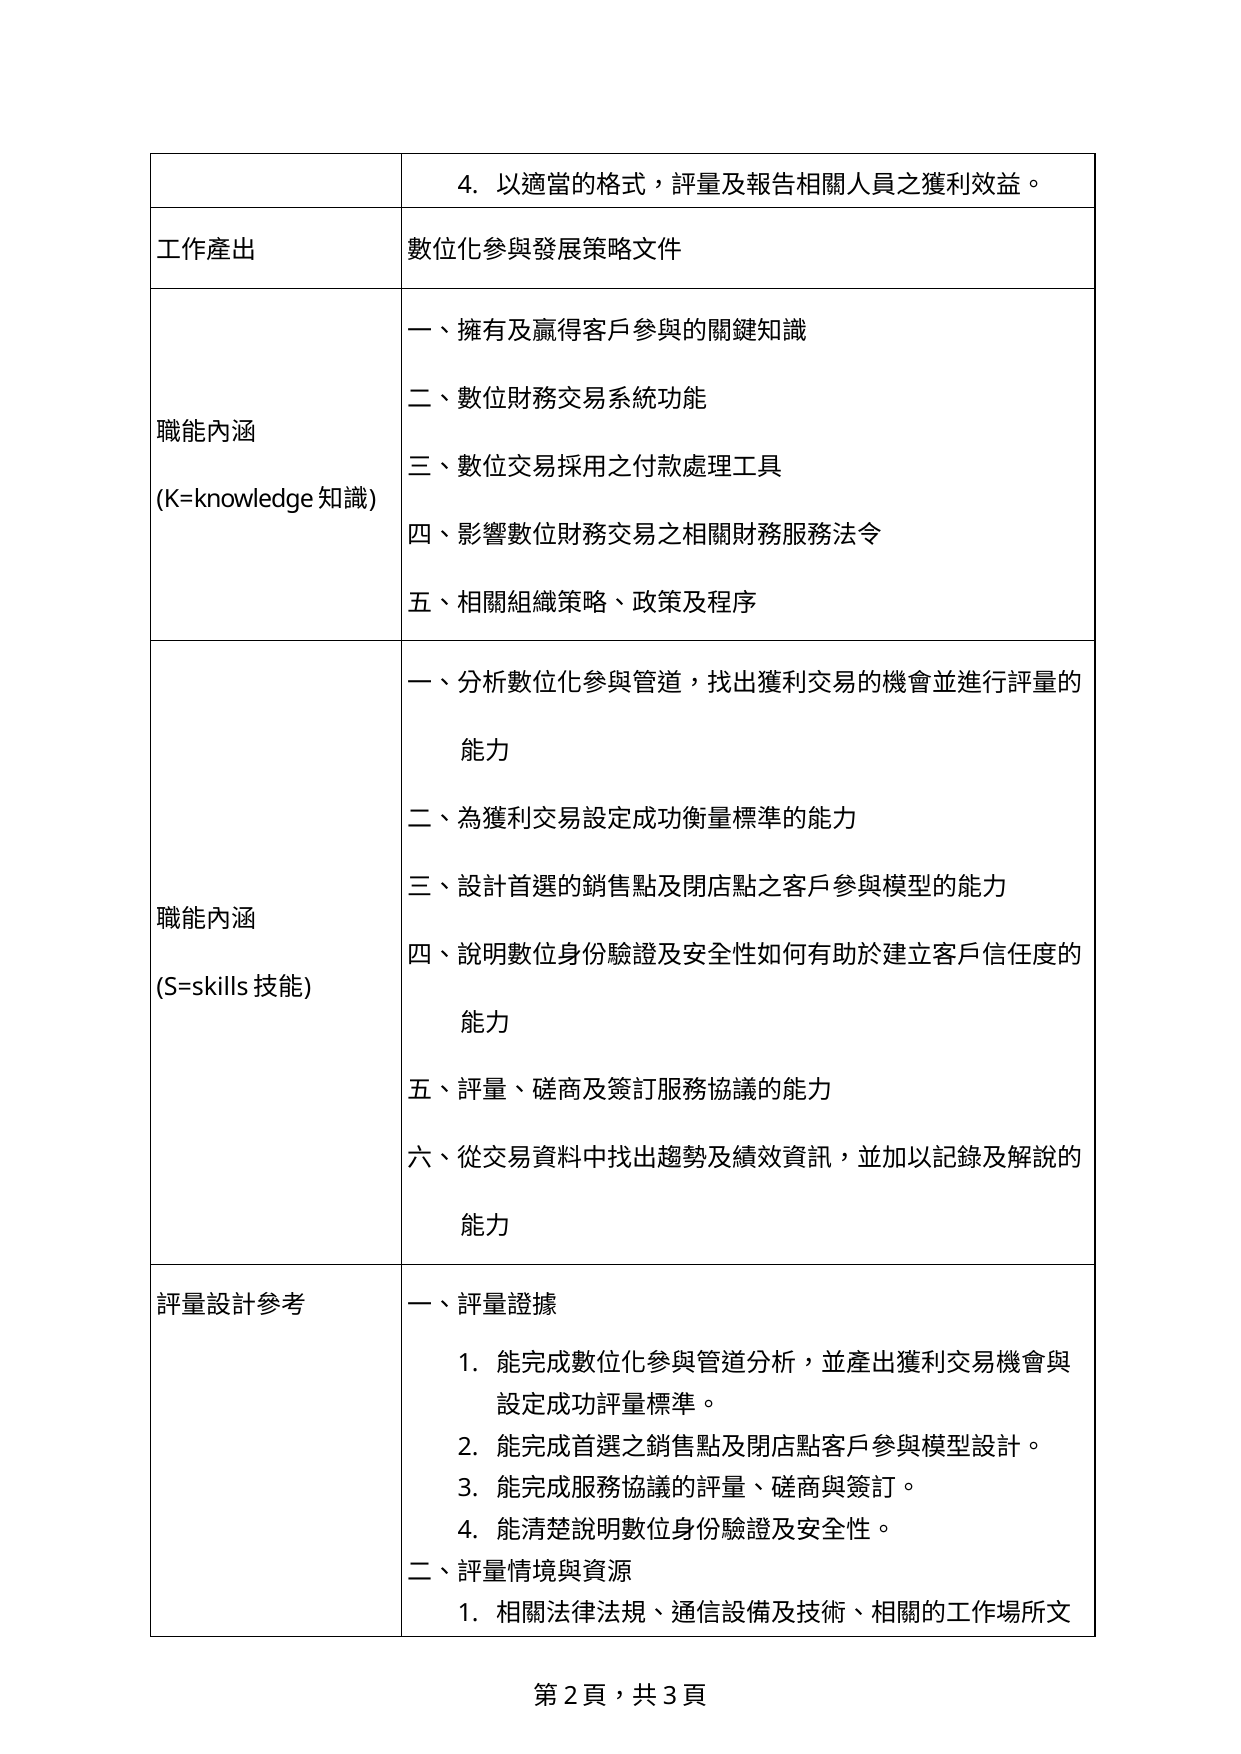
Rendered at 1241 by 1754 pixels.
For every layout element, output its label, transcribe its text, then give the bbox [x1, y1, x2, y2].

table_cell 一、分析數位化參與管道，找出獲利交易的機會並進行評量的能力 二、為獲利交易設定成功衡量標準的能力 三、設計首選的銷售點及閉店點之客戶參與模型的能力 四、說明數位身份驗證及安全性如何有助於建立客戶信任度的能力 五、評量、磋商及簽訂服務協議的能力 六、從交易資料中找出趨勢及績效資訊，並加以記錄及解說的能力 [402, 641, 1094, 1263]
table_cell 一、分析欲獲利的數位管道 找出有償、擁有或贏得客戶參與的機會並加以評量。 根據以往的經驗，審核合適的交易獲利管道。 針對數位用戶，確認現有的障礙並優化交易程序。 根據組織策略，為成功獲利的管道制定可觀察及衡量的關鍵標準。 在現行法規及組織政策中找出財務服務規定，並將其納入。 二、規劃介入措施 評量數位流程可靠度及客戶信任度。 定義啟用交易所需的功能及數位應用程式。 根據組織策略及程序，明訂身份驗證及安全規定以保障交易安全。 建立數位客戶參與模型，根據組織策略選擇銷售點及閉店點。 三、選擇並使用工具與科技 與財務機構協商，根據任務規定及組織策略，建立有效處理參數。 評量及選擇付款處理工具及技術。 找出系統可靠度並加以評量，以利交易資料蒐集及分析。 確保在已確認的績效參數範圍內，測試及啟用工具、技術及應用程式等。 四、監控及評量績效 根據組織策略，審核財務分析服務績效。 使用合適的技術，追蹤交易指標。 依規定監測並找出績效落差，並於必要時加以調整。 以適當的格式，評量及報告相關人員之獲利效益。 [402, 154, 1094, 207]
table_cell 一、擁有及贏得客戶參與的關鍵知識 二、數位財務交易系統功能 三、數位交易採用之付款處理工具 四、影響數位財務交易之相關財務服務法令 五、相關組織策略、政策及程序 [402, 289, 1094, 640]
table_cell [151, 154, 401, 207]
table_cell 數位化參與發展策略文件 [402, 208, 1094, 288]
table_cell 職能內涵 (K=knowledge知識) [151, 289, 401, 640]
table_cell 工作產出 [151, 208, 401, 288]
table_cell 一、評量證據 能完成數位化參與管道分析，並產出獲利交易機會與設定成功評量標準。 能完成首選之銷售點及閉店點客戶參與模型設計。 能完成服務協議的評量、磋商與簽訂。 能清楚說明數位身份驗證及安全性。 二、評量情境與資源 相關法律法規、通信設備及技術、相關的工作場所文件及資源實際狀況。 產業數位應用程式及平台。 3. 針對有特殊需求的人士變更設備。 三、評量方法 直接提問並輔以檢視受評者在職表現的各項證據。 檢視受評者通過工作場所或培訓環境驗證的文件。 評量受評者在工作場所或模擬環境中解說相關完成文件或報告情形。 [402, 1265, 1094, 1636]
table_cell 評量設計參考 [151, 1265, 401, 1636]
table_cell 職能內涵 (S=skills技能) [151, 641, 401, 1263]
